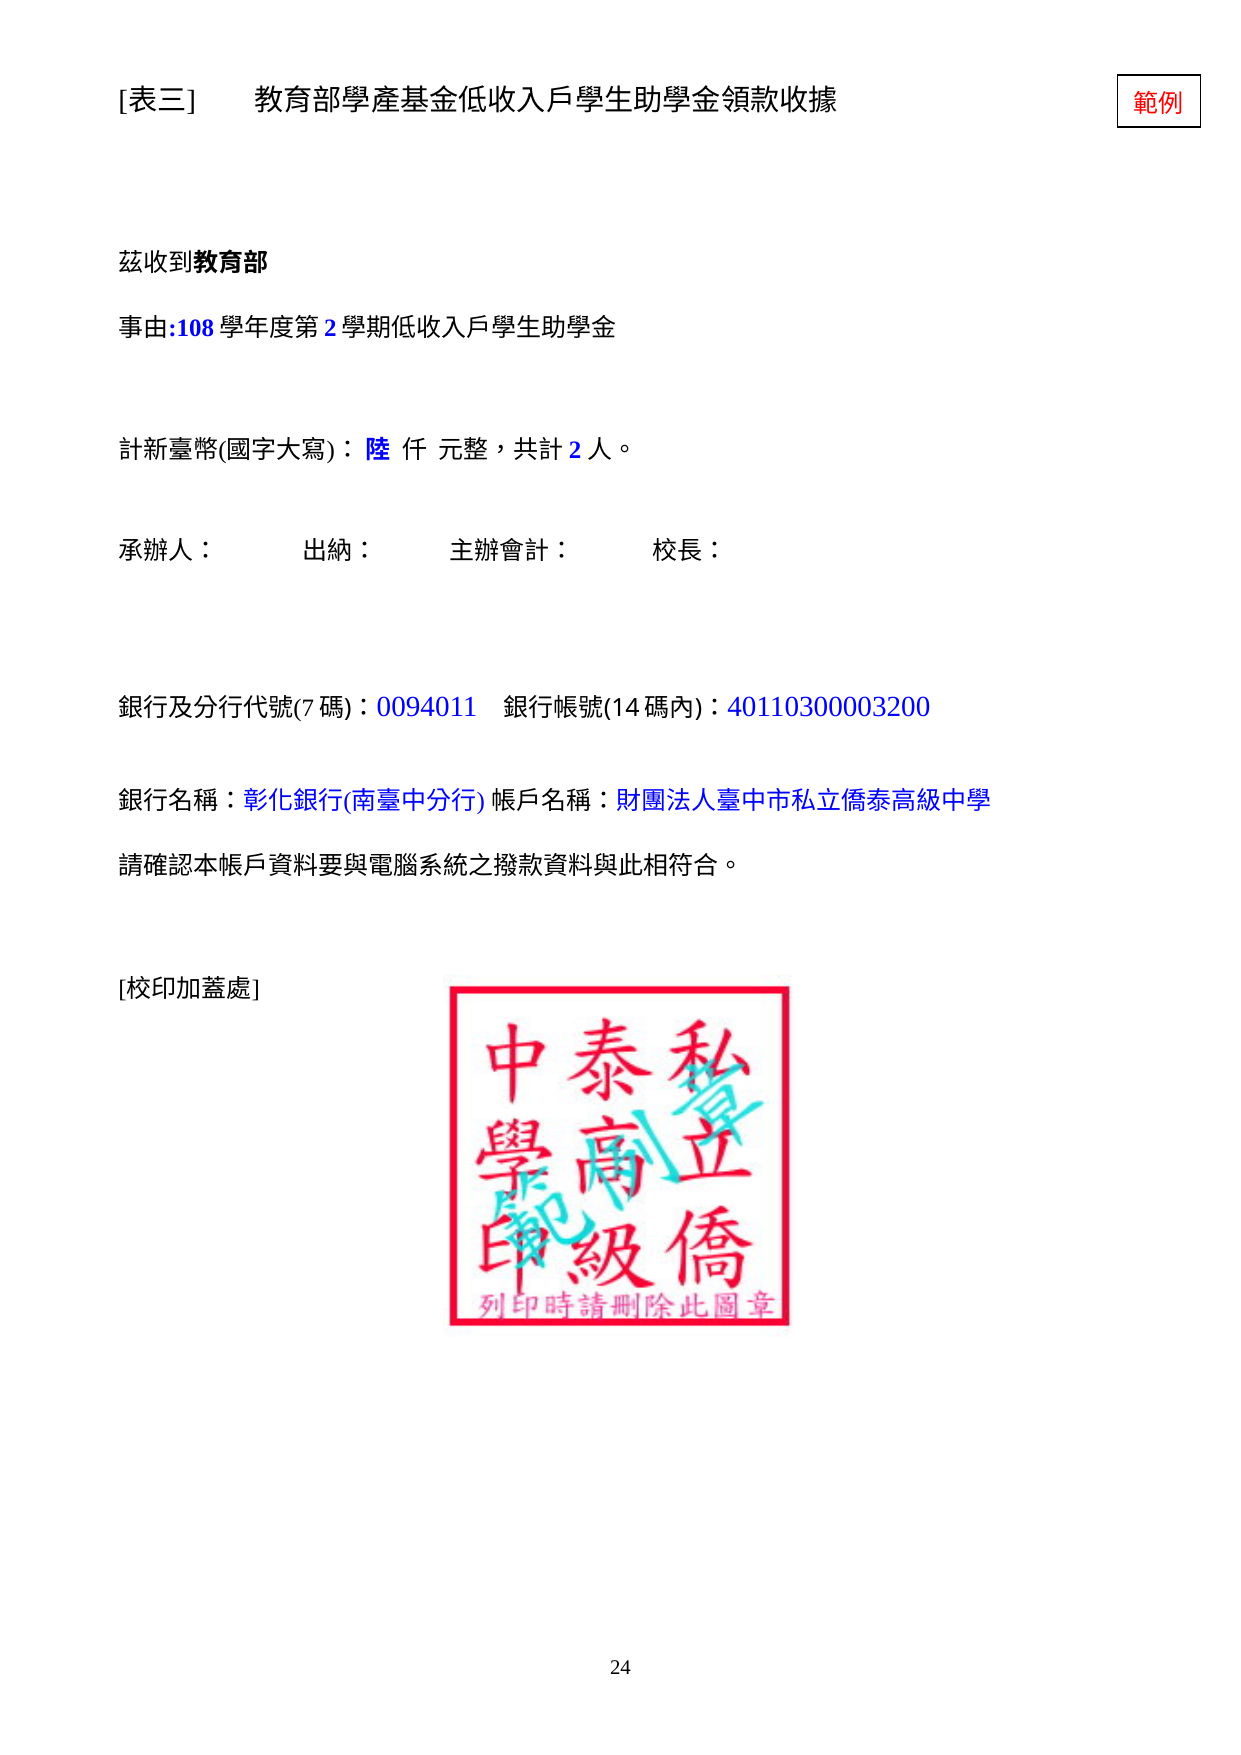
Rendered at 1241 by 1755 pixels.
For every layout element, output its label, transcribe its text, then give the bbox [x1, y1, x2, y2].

text [表三] 教育部學產基金低收入戶學生助學金領款收據 [118, 84, 1117, 117]
text 範例 [1133, 83, 1185, 119]
text 銀行及分行代號(7碼)：0094011 銀行帳號(14碼內)：40110300003200 [118, 687, 1122, 723]
text 茲收到教育部 [118, 242, 1122, 278]
text [1118, 76, 1200, 126]
text 銀行名稱：彰化銀行(南臺中分行) 帳戶名稱：財團法人臺中市私立僑泰高級中學 [118, 781, 1122, 817]
text 承辦人： 出納： 主辦會計： 校長： [118, 531, 1122, 567]
text 事由:108學年度第2學期低收入戶學生助學金 [118, 307, 1122, 343]
text 請確認本帳戶資料要與電腦系統之撥款資料與此相符合。 [118, 846, 1122, 882]
text 計新臺幣(國字大寫)： 陸 仟 元整，共計 2 人。 [118, 406, 1122, 468]
text [校印加蓋處] [118, 944, 1122, 1007]
